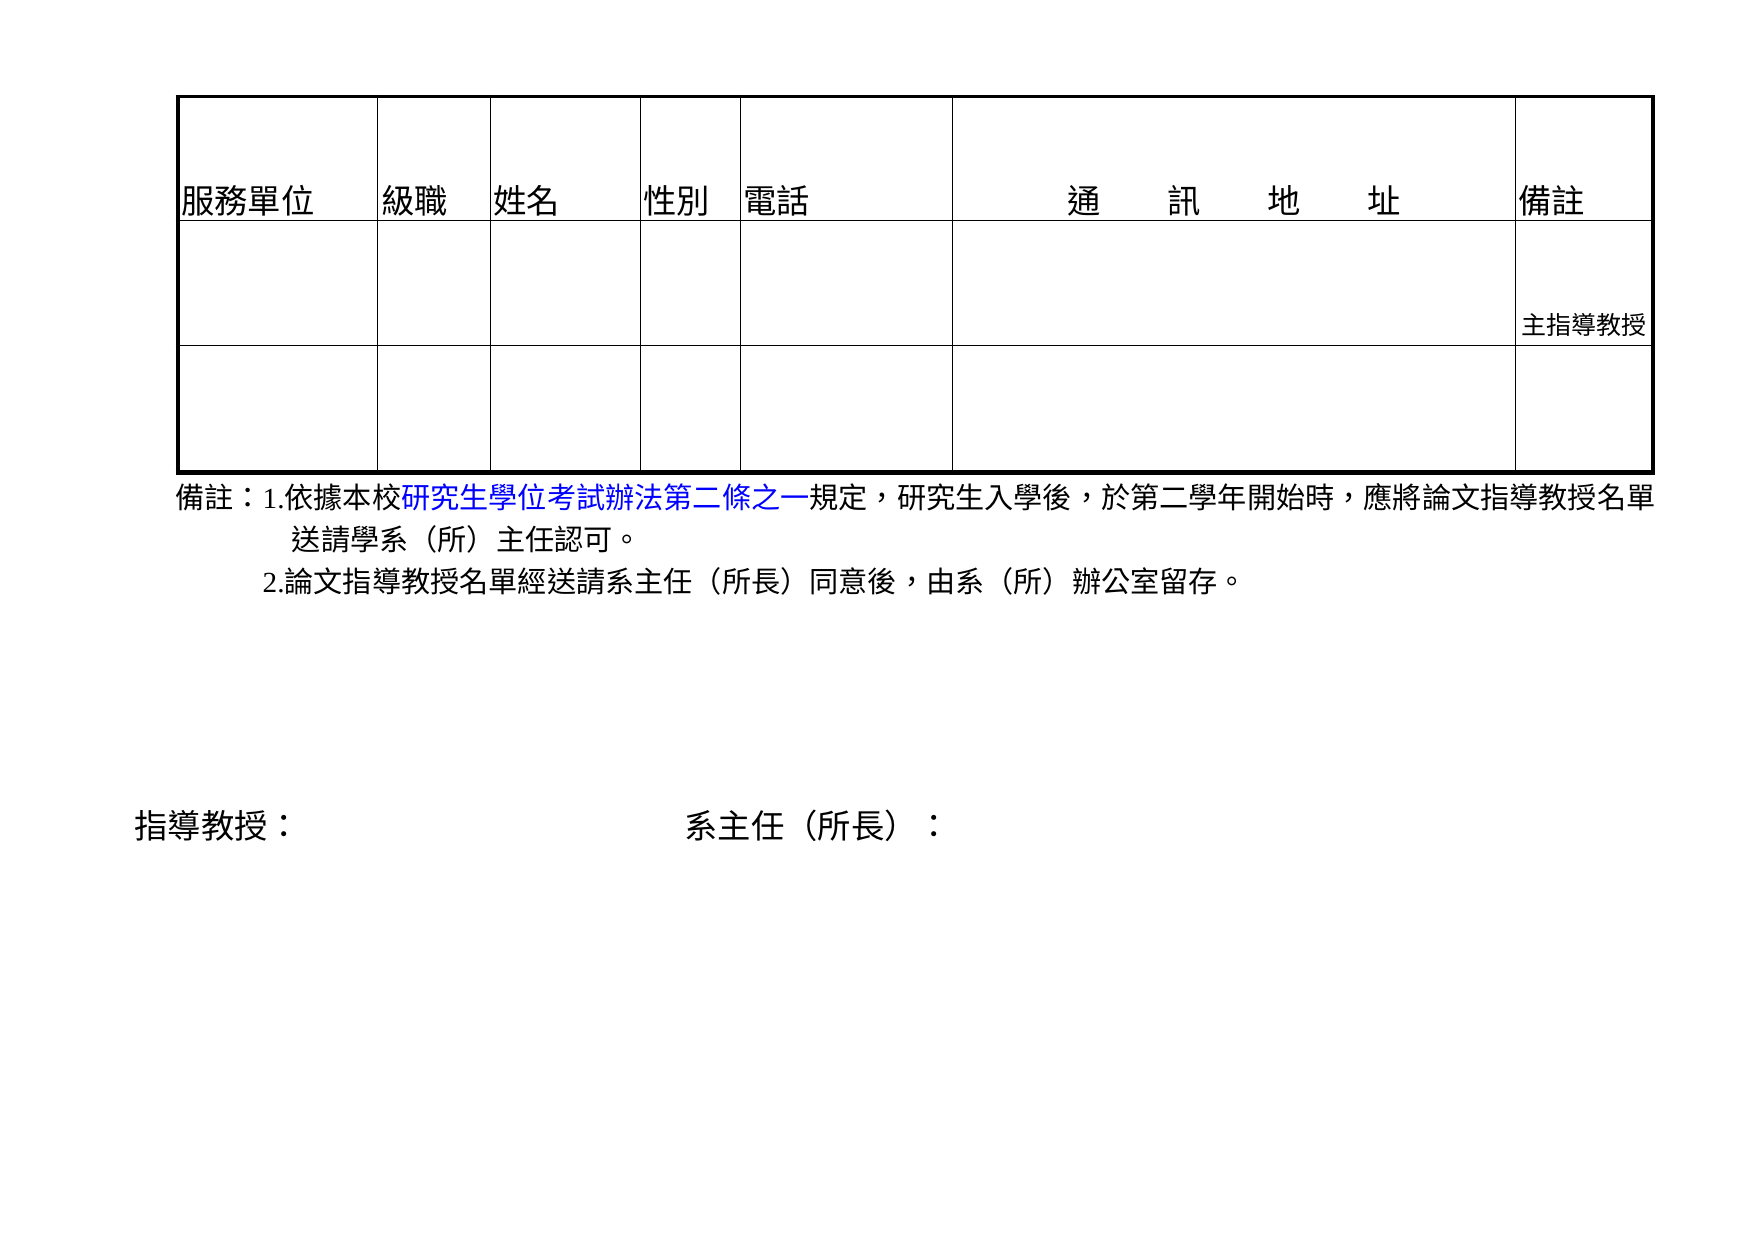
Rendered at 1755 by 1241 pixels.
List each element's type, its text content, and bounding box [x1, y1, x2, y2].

table_header 姓名 [491, 98, 640, 220]
table_cell 主指導教授 [1516, 221, 1651, 345]
table_header 性別 [641, 98, 740, 220]
text 2.論文指導教授名單經送請系主任（所長）同意後，由系（所）辦公室留存。 [134, 559, 1660, 601]
table_cell [180, 221, 377, 345]
table_cell [180, 346, 377, 470]
table_cell [741, 221, 952, 345]
table_header 通 訊 地 址 [953, 98, 1515, 220]
table_header 級職 [378, 98, 490, 220]
table_cell [1516, 346, 1651, 470]
table_cell [378, 346, 490, 470]
table_cell [491, 346, 640, 470]
table_header 備註 [1516, 98, 1651, 220]
table_cell [641, 346, 740, 470]
table_header 服務單位 [180, 98, 377, 220]
table_cell [953, 346, 1515, 470]
table_header 電話 [741, 98, 952, 220]
table_cell [491, 221, 640, 345]
table_cell [953, 221, 1515, 345]
table_cell [741, 346, 952, 470]
table_cell [378, 221, 490, 345]
text 指導教授： 系主任（所長）： [134, 782, 1660, 845]
table_cell [641, 221, 740, 345]
text 備註：1.依據本校研究生學位考試辦法第二條之一規定，研究生入學後，於第二學年開始時，應將論文指導教授名單送請學系（所）主任認可。 [175, 474, 1660, 559]
